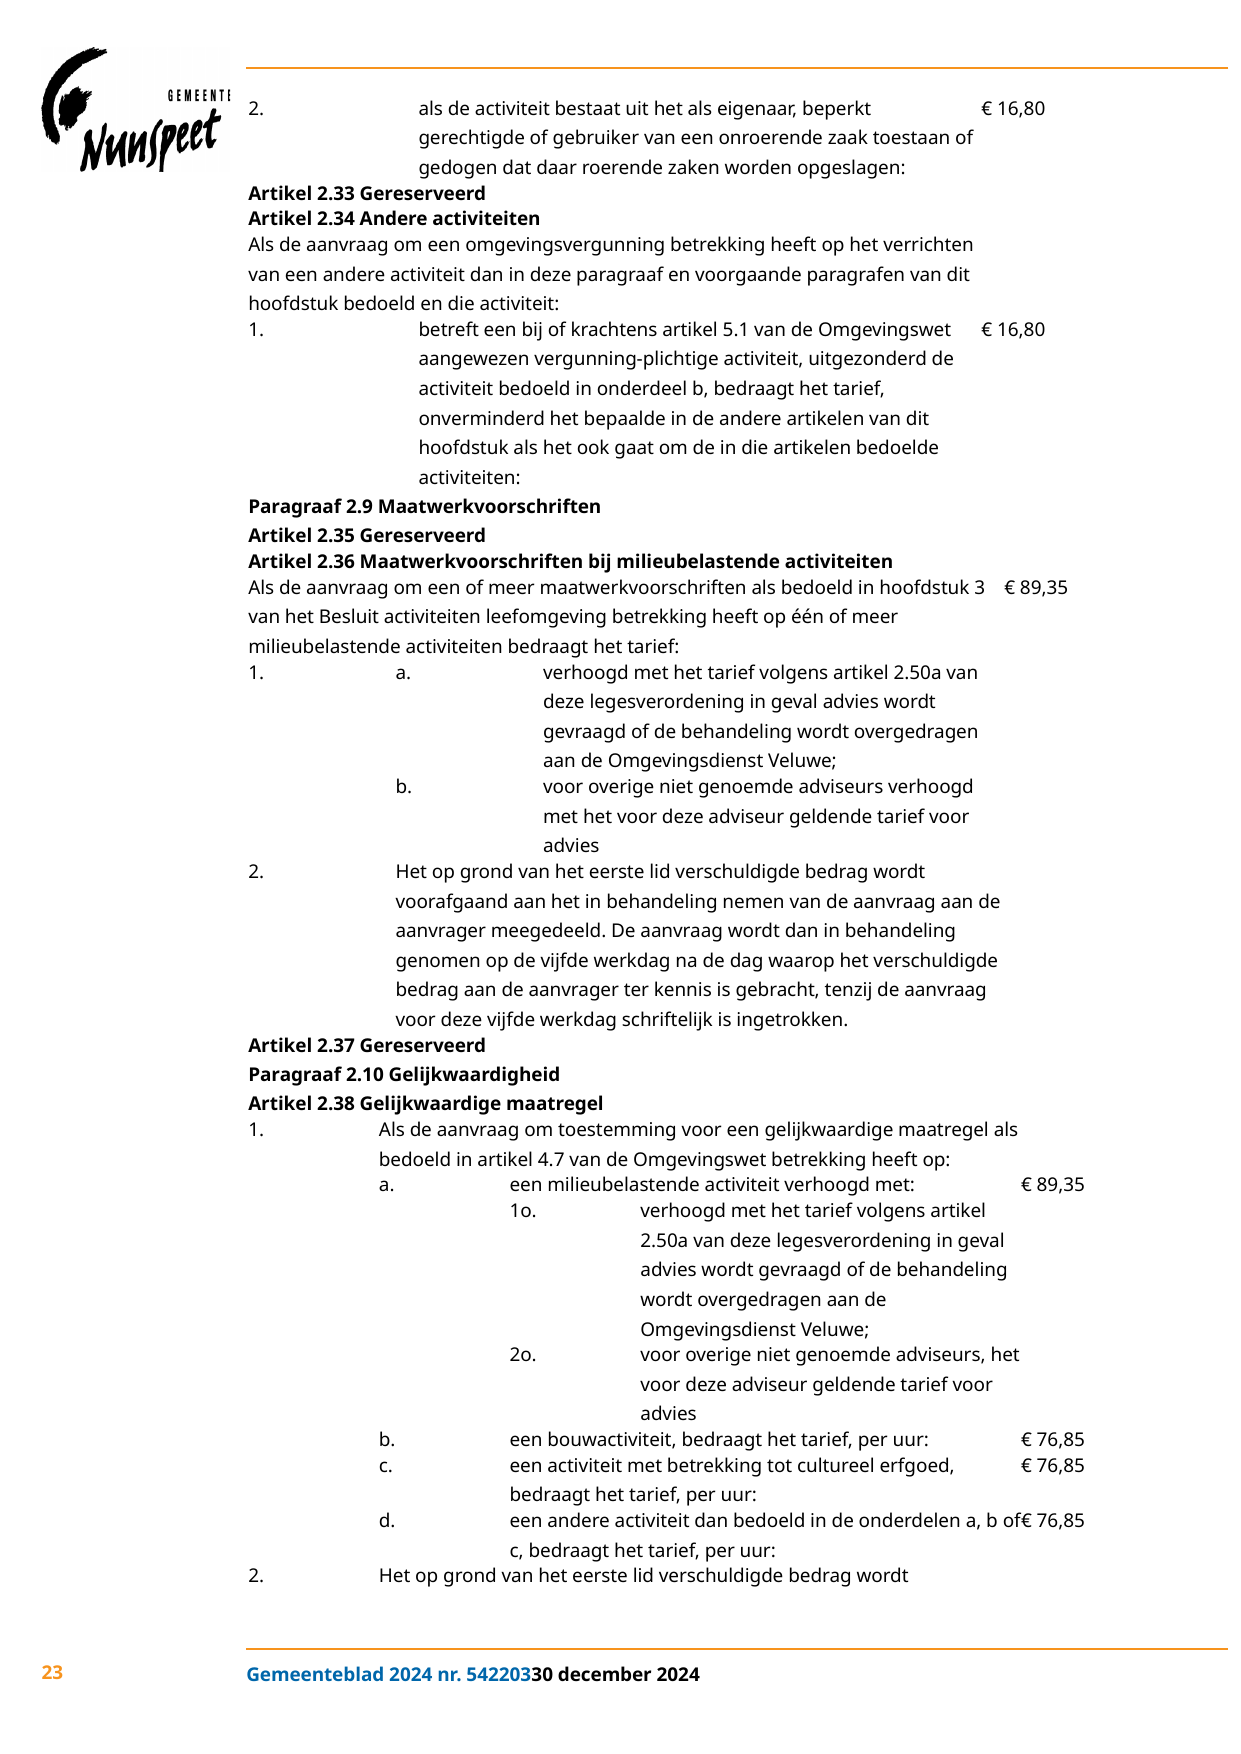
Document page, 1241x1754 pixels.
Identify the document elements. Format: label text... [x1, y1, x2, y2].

table_cell [379, 1198, 509, 1341]
table_cell als de activiteit bestaat uit het als eigenaar, beperkt gerechtigde of gebruiker van een onroerende zaak toestaan of gedogen dat daar roerende zaken worden opgeslagen: [418, 95, 981, 180]
text Paragraaf 2.9 Maatwerkvoorschriften [248, 493, 1152, 519]
table_cell [1021, 1563, 1152, 1588]
table_cell Artikel 2.34 Andere activiteiten [248, 205, 981, 231]
table_cell [248, 1341, 379, 1426]
table_cell Als de aanvraag om toestemming voor een gelijkwaardige maatregel als bedoeld in artikel 4.7 van de Omgevingswet betrekking heeft op: [379, 1116, 1021, 1172]
table_cell [248, 1426, 379, 1452]
table_header [1004, 523, 1152, 548]
table_cell € 76,85 [1021, 1426, 1152, 1452]
table_cell Als de aanvraag om een omgevingsvergunning betrekking heeft op het verrichten van een andere activiteit dan in deze paragraaf en voorgaande paragrafen van dit hoofdstuk bedoeld en die activiteit: [248, 231, 981, 316]
table_cell Artikel 2.33 Gereserveerd [248, 180, 981, 205]
table_cell [248, 1198, 379, 1341]
table_cell b. [379, 1426, 509, 1452]
picture [41, 47, 231, 172]
table_header Artikel 2.38 Gelijkwaardige maatregel [248, 1091, 1021, 1116]
table_cell [981, 231, 1152, 316]
table_cell [1004, 1032, 1152, 1058]
table_cell verhoogd met het tarief volgens artikel 2.50a van deze legesverordening in geval advies wordt gevraagd of de behandeling wordt overgedragen aan de Omgevingsdienst Veluwe; [543, 659, 1004, 773]
table_cell € 89,35 [1004, 574, 1152, 659]
table_cell voor overige niet genoemde adviseurs verhoogd met het voor deze adviseur geldende tarief voor advies [543, 774, 1004, 858]
table_cell [248, 774, 395, 858]
table_cell b. [395, 774, 543, 858]
table_cell € 89,35 [1021, 1172, 1152, 1197]
table_cell [1021, 1341, 1152, 1426]
table_cell Artikel 2.37 Gereserveerd [248, 1032, 1004, 1058]
table_cell 2. [248, 95, 418, 180]
table_cell een milieubelastende activiteit verhoogd met: [509, 1172, 1021, 1197]
table_cell c. [379, 1452, 509, 1507]
table_cell [1021, 1116, 1152, 1172]
table_cell 2. [248, 1563, 379, 1588]
table_cell a. [379, 1172, 509, 1197]
table_cell 1. [248, 316, 418, 490]
table_cell [981, 205, 1152, 231]
table_cell Als de aanvraag om een of meer maatwerkvoorschriften als bedoeld in hoofdstuk 3 van het Besluit activiteiten leefomgeving betrekking heeft op één of meer milieubelastende activiteiten bedraagt het tarief: [248, 574, 1004, 659]
table_cell een bouwactiviteit, bedraagt het tarief, per uur: [509, 1426, 1021, 1452]
table_cell [1004, 659, 1152, 773]
table_cell Het op grond van het eerste lid verschuldigde bedrag wordt voorafgaand aan het in behandeling nemen van de aanvraag aan de aanvrager meegedeeld. De aanvraag wordt dan in behandeling genomen op de vijfde werkdag na de dag waarop het verschuldigde bedrag aan de aanvrager ter kennis is gebracht, tenzij de aanvraag voor deze vijfde werkdag schriftelijk is ingetrokken. [395, 858, 1004, 1032]
table_cell verhoogd met het tarief volgens artikel 2.50a van deze legesverordening in geval advies wordt gevraagd of de behandeling wordt overgedragen aan de Omgevingsdienst Veluwe; [640, 1198, 1021, 1341]
table_header [1021, 1091, 1152, 1116]
table_cell [1021, 1198, 1152, 1341]
table_cell voor overige niet genoemde adviseurs, het voor deze adviseur geldende tarief voor advies [640, 1341, 1021, 1426]
table_cell een activiteit met betrekking tot cultureel erfgoed, bedraagt het tarief, per uur: [509, 1452, 1021, 1507]
table_cell [248, 1508, 379, 1563]
text Paragraaf 2.10 Gelijkwaardigheid [248, 1061, 1152, 1087]
table_header Artikel 2.35 Gereserveerd [248, 523, 1004, 548]
table_cell betreft een bij of krachtens artikel 5.1 van de Omgevingswet aangewezen vergunning-plichtige activiteit, uitgezonderd de activiteit bedoeld in onderdeel b, bedraagt het tarief, onverminderd het bepaalde in de andere artikelen van dit hoofdstuk als het ook gaat om de in die artikelen bedoelde activiteiten: [418, 316, 981, 490]
table_cell € 76,85 [1021, 1508, 1152, 1563]
table_cell [248, 1452, 379, 1507]
table_cell 1. [248, 1116, 379, 1172]
table_cell a. [395, 659, 543, 773]
table_cell een andere activiteit dan bedoeld in de onderdelen a, b of c, bedraagt het tarief, per uur: [509, 1508, 1021, 1563]
table_cell [1004, 858, 1152, 1032]
table_cell d. [379, 1508, 509, 1563]
table_cell [1004, 774, 1152, 858]
table_cell Artikel 2.36 Maatwerkvoorschriften bij milieubelastende activiteiten [248, 548, 1004, 574]
table_cell 1o. [509, 1198, 640, 1341]
table_cell € 16,80 [981, 95, 1152, 180]
table_cell € 76,85 [1021, 1452, 1152, 1507]
table_cell [248, 1172, 379, 1197]
table_cell [981, 180, 1152, 205]
table_cell 2. [248, 858, 395, 1032]
table_cell [1004, 548, 1152, 574]
table_cell Het op grond van het eerste lid verschuldigde bedrag wordt [379, 1563, 1021, 1588]
table_cell 1. [248, 659, 395, 773]
table_cell 2o. [509, 1341, 640, 1426]
table_cell [379, 1341, 509, 1426]
table_cell € 16,80 [981, 316, 1152, 490]
